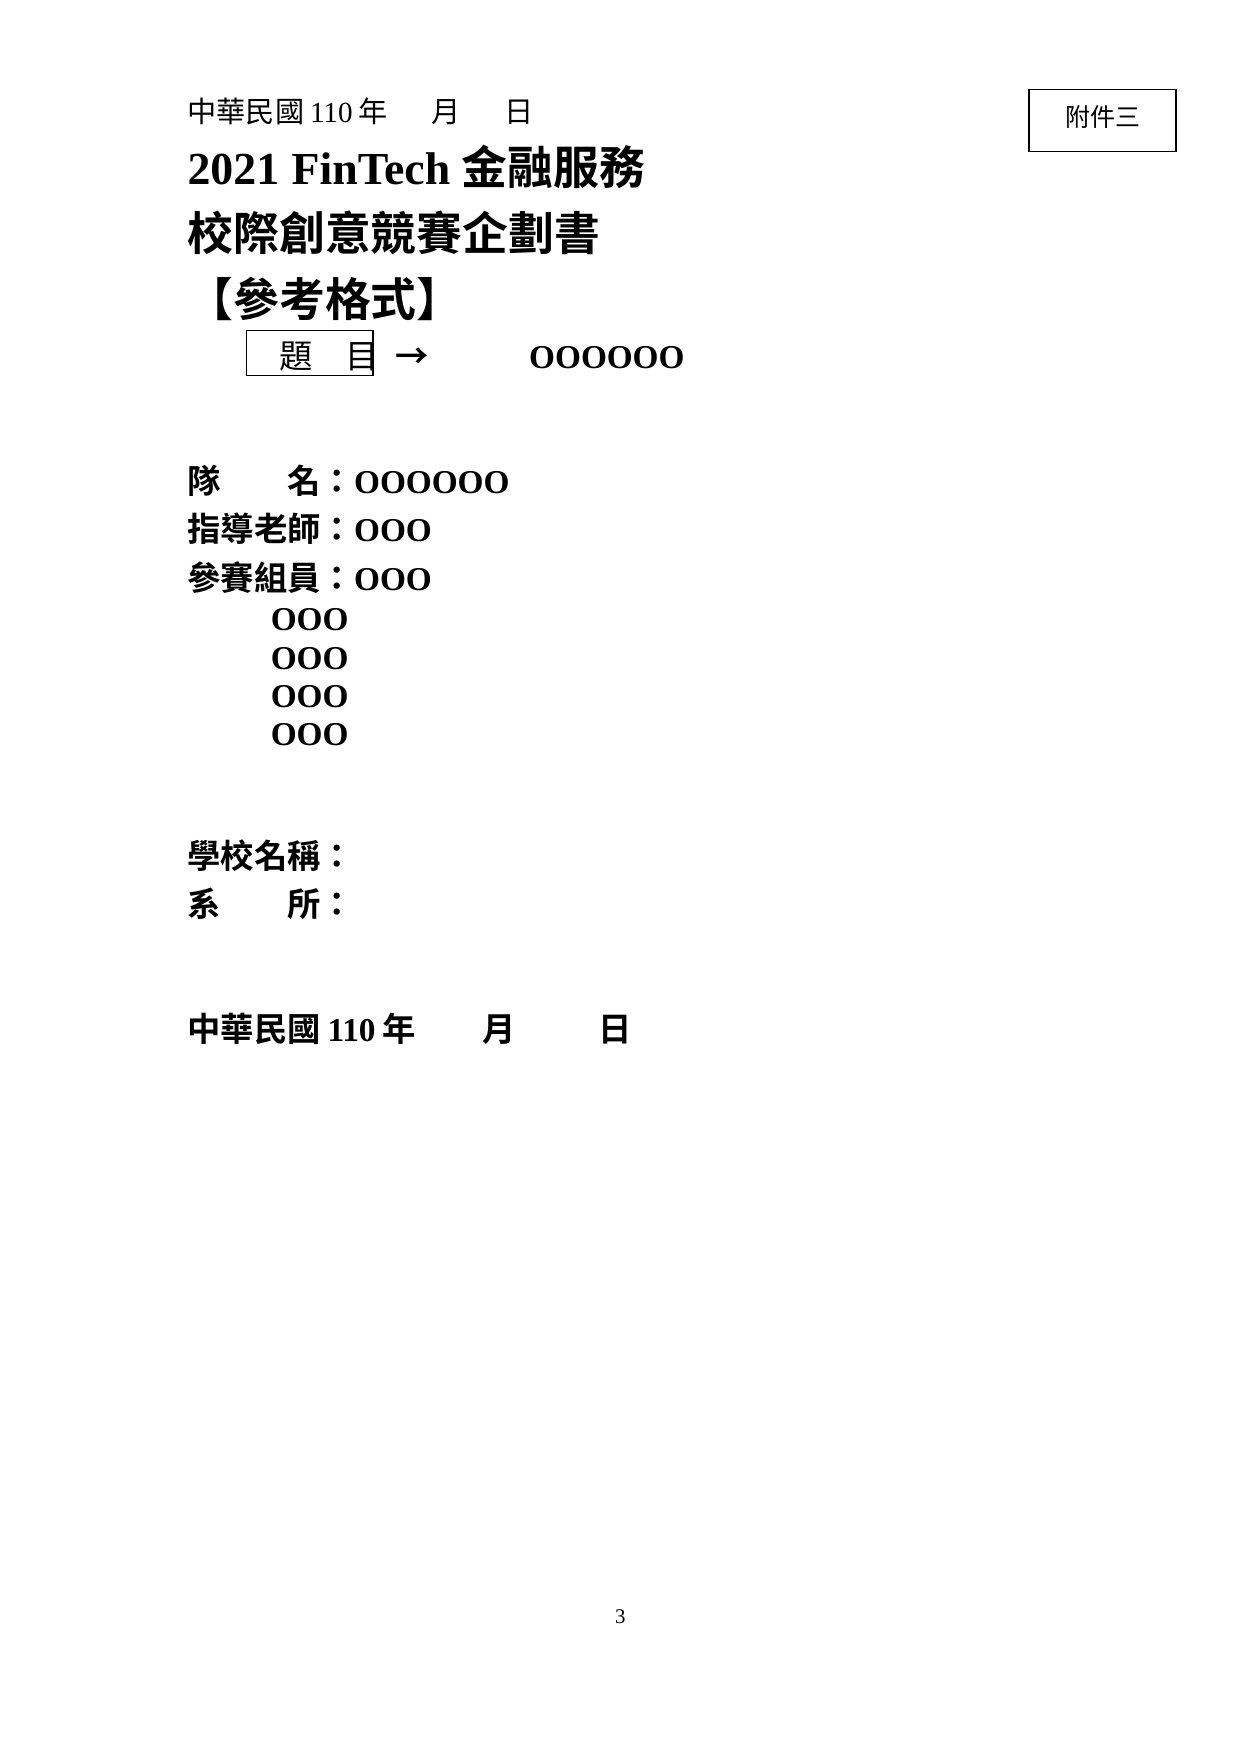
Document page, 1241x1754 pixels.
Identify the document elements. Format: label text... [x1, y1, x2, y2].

text 學校名稱： [187, 829, 1053, 878]
text 指導老師：OOO [187, 503, 1053, 551]
text OOO [187, 599, 1053, 638]
text OOO [187, 714, 1053, 753]
text 附件三 [1045, 97, 1161, 134]
text 系 所： [187, 878, 1053, 926]
text 參賽組員：OOO [187, 551, 1053, 599]
text OOO [187, 638, 1053, 676]
text OOO [187, 676, 1053, 714]
text 題 目 → OOOOOO [187, 330, 1053, 378]
text 中華民國110年 月 日 [187, 1003, 1053, 1051]
text 隊 名：OOOOOO [187, 455, 1053, 503]
text 2021 FinTech 金融服務 [187, 131, 1053, 197]
text 校際創意競賽企劃書 [187, 197, 1053, 264]
text 中華民國110年 月 日 [187, 89, 1028, 131]
text 【參考格式】 [187, 264, 1053, 330]
text [1030, 90, 1175, 151]
